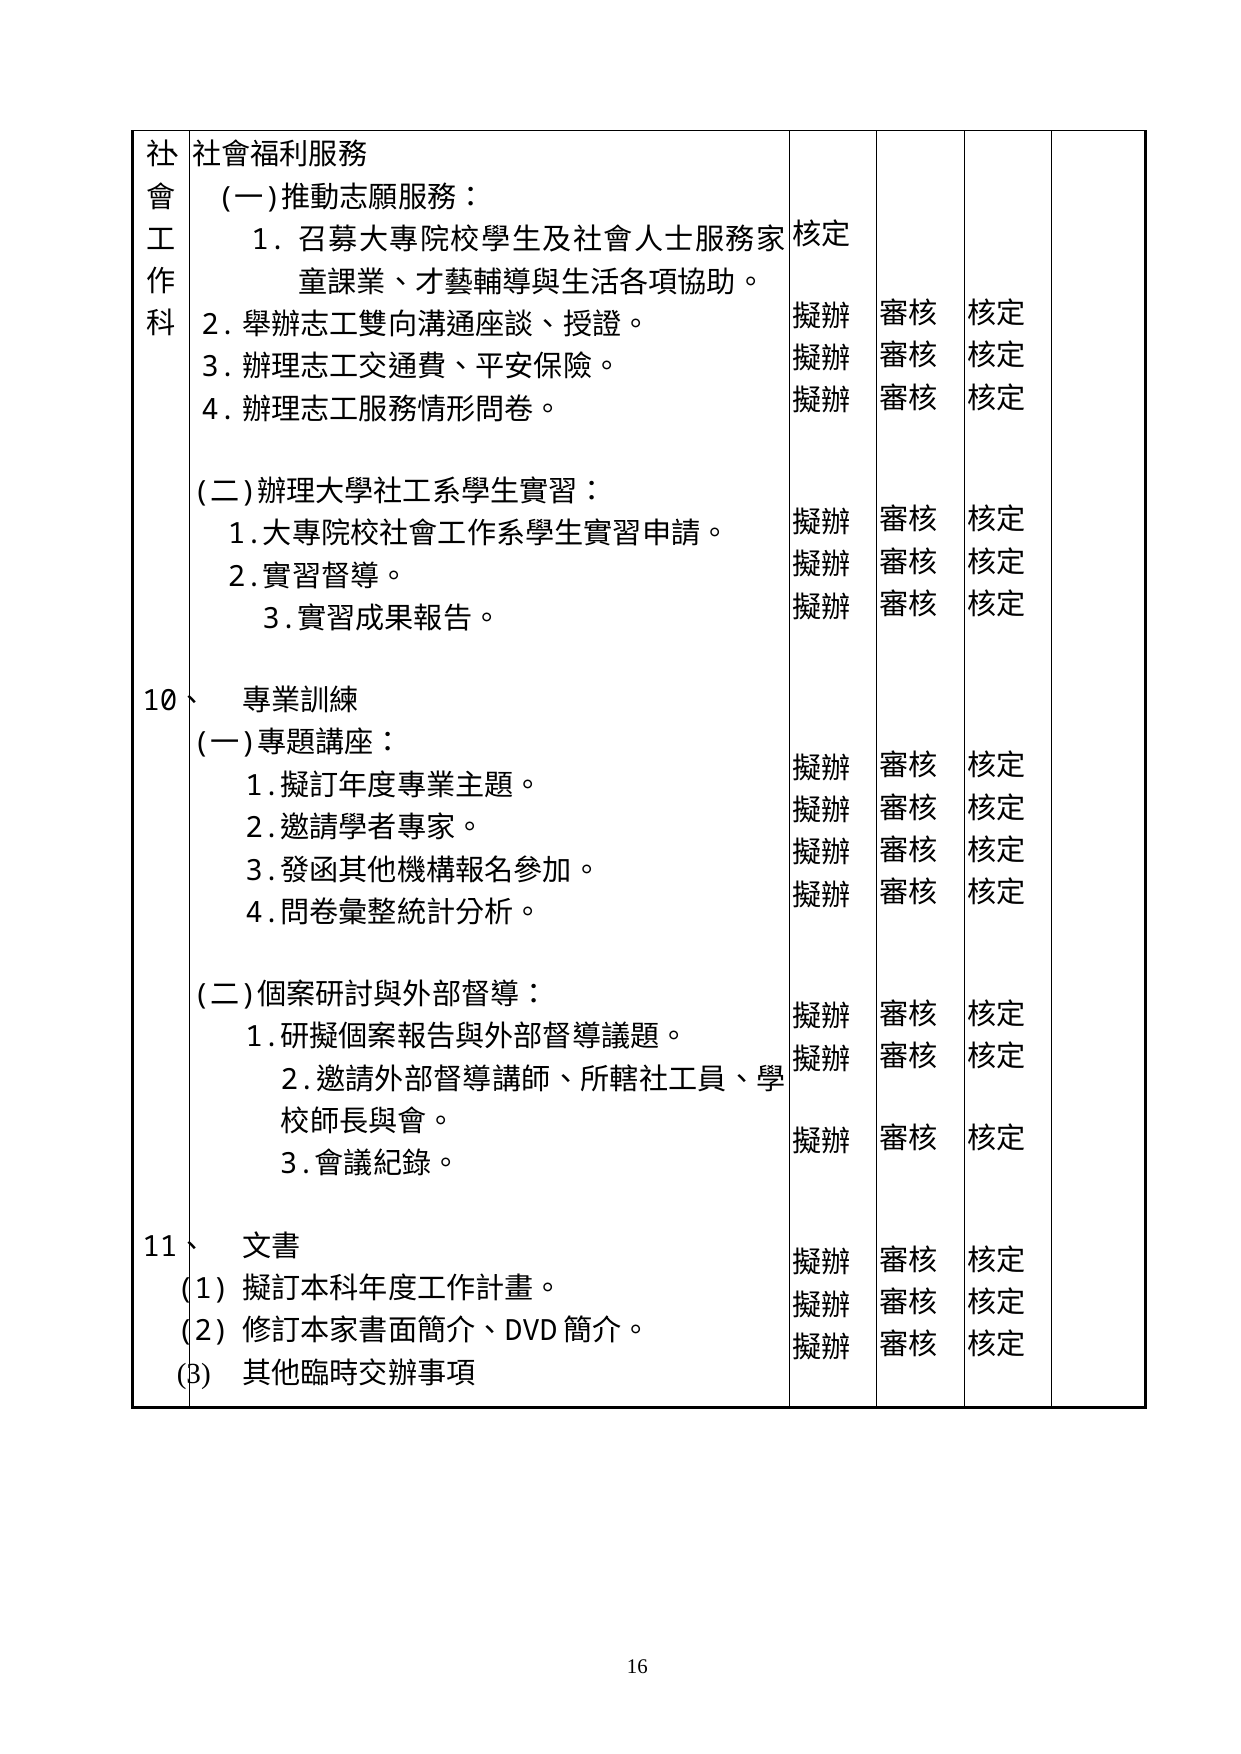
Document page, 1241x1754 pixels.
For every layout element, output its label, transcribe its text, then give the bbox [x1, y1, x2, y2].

table_cell 審核 審核 審核 審核 審核 審核 審核 審核 審核審核 審核 審核 審核 審核 審核審核 [877, 131, 964, 1406]
table_cell 核定 擬辦 擬辦 擬辦 擬辦 擬辦 擬辦 擬辦 擬辦 擬辦 擬辦 擬辦 擬辦 擬辦 擬辦 擬辦擬辦 [790, 131, 876, 1406]
table_cell [1052, 131, 1144, 1406]
table_cell 社會工作科 [134, 131, 189, 1406]
table_cell 核定 核定 核定 核定 核定 核定 核定 核定 核定 核定 核定 核定 核定 核定 核定核定 [965, 131, 1051, 1406]
table_cell 社會福利服務 (一)推動志願服務： 召募大專院校學生及社會人士服務家童課業、才藝輔導與生活各項協助。 舉辦志工雙向溝通座談、授證。 辦理志工交通費、平安保險。 辦理志工服務情形問卷。 (二)辦理大學社工系學生實習： 1.大專院校社會工作系學生實習申請。 2.實習督導。 3.實習成果報告。 專業訓練 (一)專題講座： 1.擬訂年度專業主題。 2.邀請學者專家。 3.發函其他機構報名參加。 4.問卷彙整統計分析。 (二)個案研討與外部督導： 1.研擬個案報告與外部督導議題。 2.邀請外部督導講師、所轄社工員、學校師長與會。 3.會議紀錄。 文書 擬訂本科年度工作計畫。 修訂本家書面簡介、DVD簡介。 其他臨時交辦事項 [190, 131, 789, 1406]
